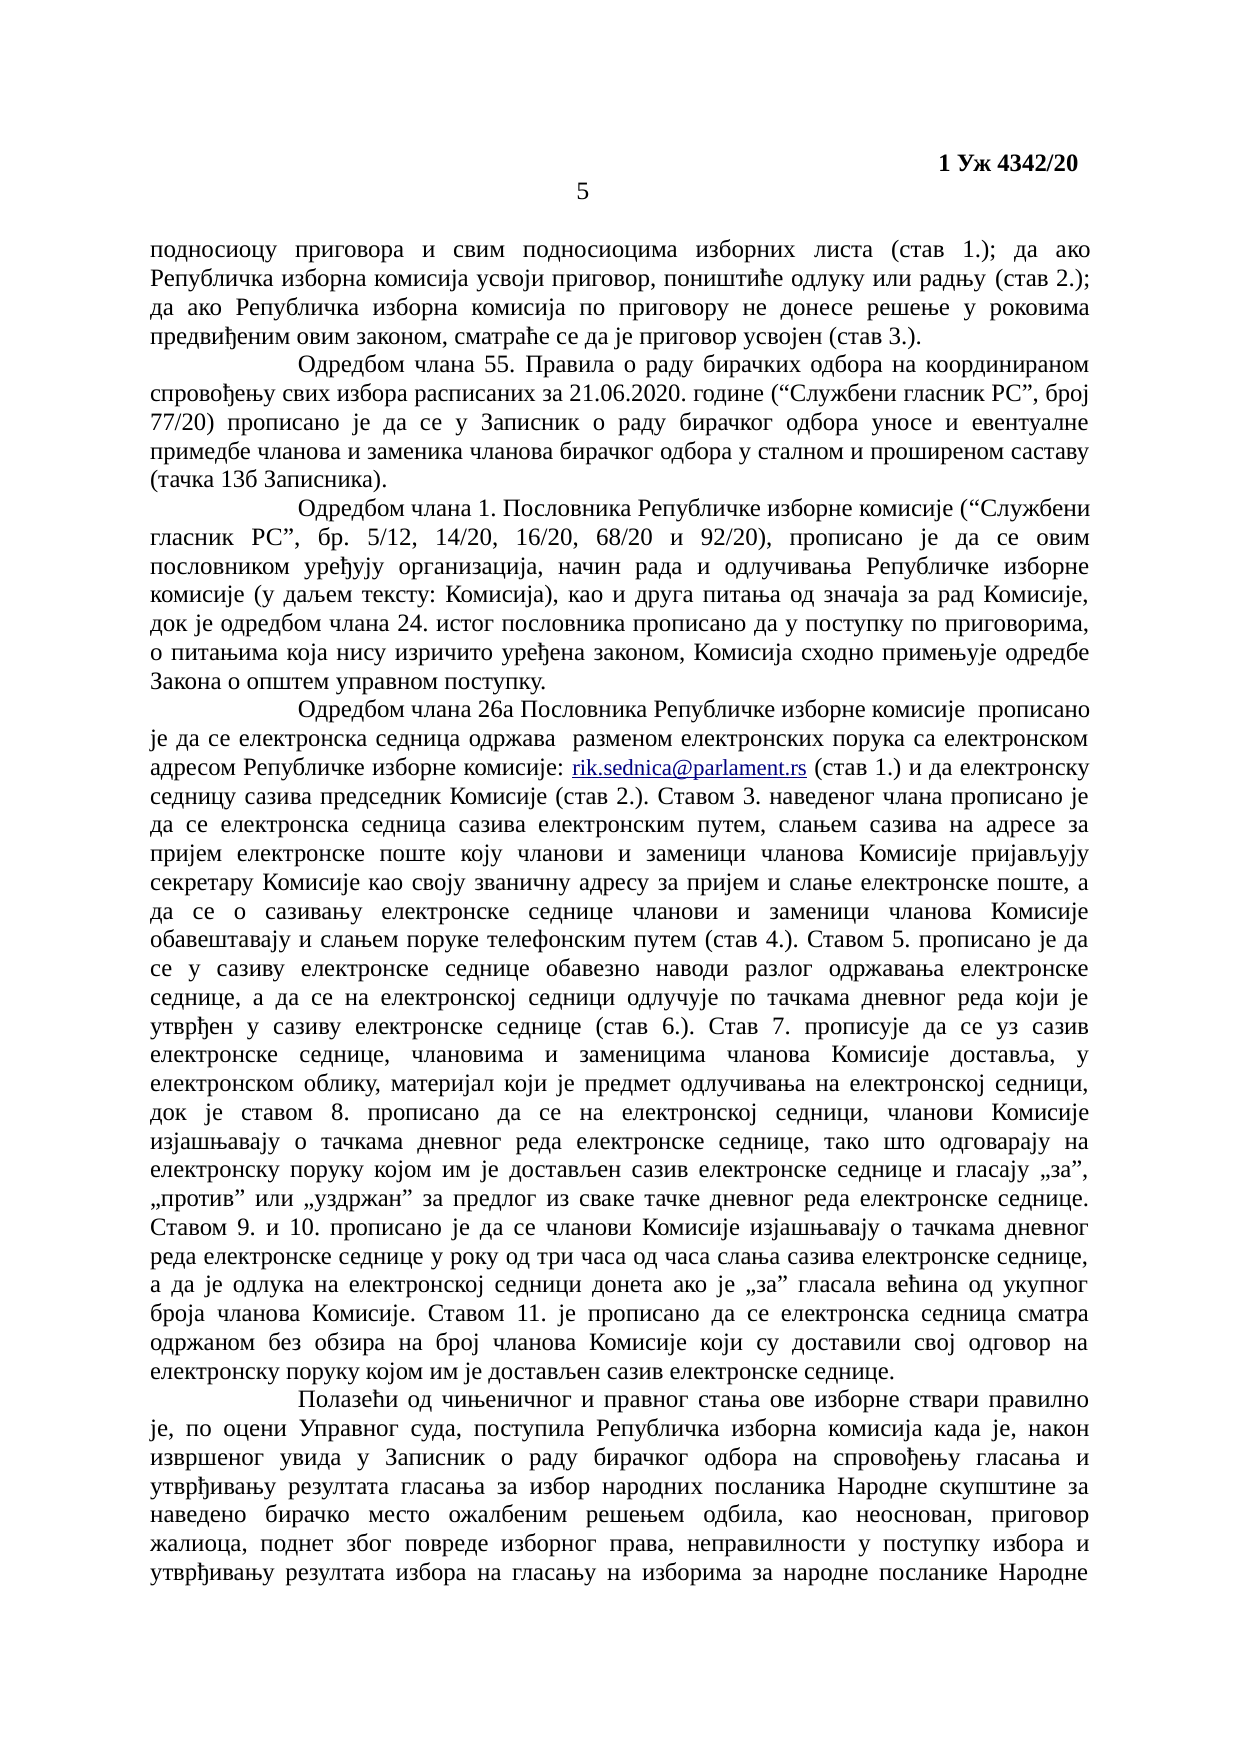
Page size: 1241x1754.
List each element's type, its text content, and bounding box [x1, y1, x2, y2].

text подносиоцу приговора и свим подносиоцима изборних листа (став 1.); да ако Републичка изборна комисија усвоји приговор, поништиће одлуку или радњу (став 2.); да ако Републичка изборна комисија по приговору не донесе решење у роковима предвиђеним овим законом, сматраће се да је приговор усвојен (став 3.). [150, 234, 1090, 349]
text Полазећи од чињеничног и правног стања ове изборне ствари правилно је, по оцени Управног суда, поступила Републичка изборна комисија када је, након извршеног увида у Записник о раду бирачког одбора на спровођењу гласања и утврђивању резултата гласања за избор народних посланика Народне скупштине за наведено бирачко место ожалбеним решењем одбила, као неоснован, приговор жалиоца, поднет због повреде изборног права, неправилности у поступку избора и утврђивању резултата избора на гласању на изборима за народне посланике Народне [150, 1384, 1090, 1586]
text Одредбом члана 55. Правила о раду бирачких одбора на координираном спровођењу свих избора расписаних за 21.06.2020. године (“Службени гласник РС”, број 77/20) прописано је да се у Записник о раду бирачког одбора уносе и евентуалне примедбе чланова и заменика чланова бирачког одбора у сталном и проширеном саставу (тачка 13б Записника). [150, 349, 1090, 493]
text Одредбом члана 1. Пословника Републичке изборне комисије (“Службени гласник РС”, бр. 5/12, 14/20, 16/20, 68/20 и 92/20), прописано је да се овим пословником уређују организација, начин рада и одлучивања Републичке изборне комисије (у даљем тексту: Комисија), као и друга питања од значаја за рад Комисије, док је одредбом члана 24. истог пословника прописано да у поступку по приговорима, о питањима која нису изричито уређена законом, Комисија сходно примењује одредбе Закона о општем управном поступку. [150, 493, 1090, 694]
text Одредбом члана 26а Пословника Републичке изборне комисије прописано је да се електронска седница одржава разменом електронских порука са електронском адресом Републичке изборне комисије: rik.sednica@parlament.rs (став 1.) и да електронску седницу сазива председник Комисије (став 2.). Ставом 3. наведеног члана прописано је да се електронска седница сазива електронским путем, слањем сазива на адресе за пријем електронске поште коју чланови и заменици чланова Комисије пријављују секретару Комисије као своју званичну адресу за пријем и слање електронске поште, а да се о сазивању електронске седнице чланови и заменици чланова Комисије обавештавају и слањем поруке телефонским путем (став 4.). Ставом 5. прописано је да се у сазиву електронске седнице обавезно наводи разлог одржавања електронске седнице, а да се на електронској седници одлучује по тачкама дневног реда који је утврђен у сазиву електронске седнице (став 6.). Став 7. прописује да се уз сазив електронске седнице, члановима и заменицима чланова Комисије доставља, у електронском облику, материјал који је предмет одлучивања на електронској седници, док је ставом 8. прописано да се на електронској седници, чланови Комисије изјашњавају о тачкама дневног реда електронске седнице, тако што одговарају на електронску поруку којом им је достављен сазив електронске седнице и гласају „за”, „против” или „уздржан” за предлог из сваке тачке дневног реда електронске седнице. Ставом 9. и 10. прописано је да се чланови Комисије изјашњавају о тачкама дневног реда електронске седнице у року од три часа од часа слања сазива електронске седнице, а да је одлука на електронској седници донета ако је „за” гласала већина од укупног броја чланова Комисије. Ставом 11. је прописано да се електронска седница сматра одржаном без обзира на број чланова Комисије који су доставили свој одговор на електронску поруку којом им је достављен сазив електронске седнице. [150, 694, 1090, 1384]
